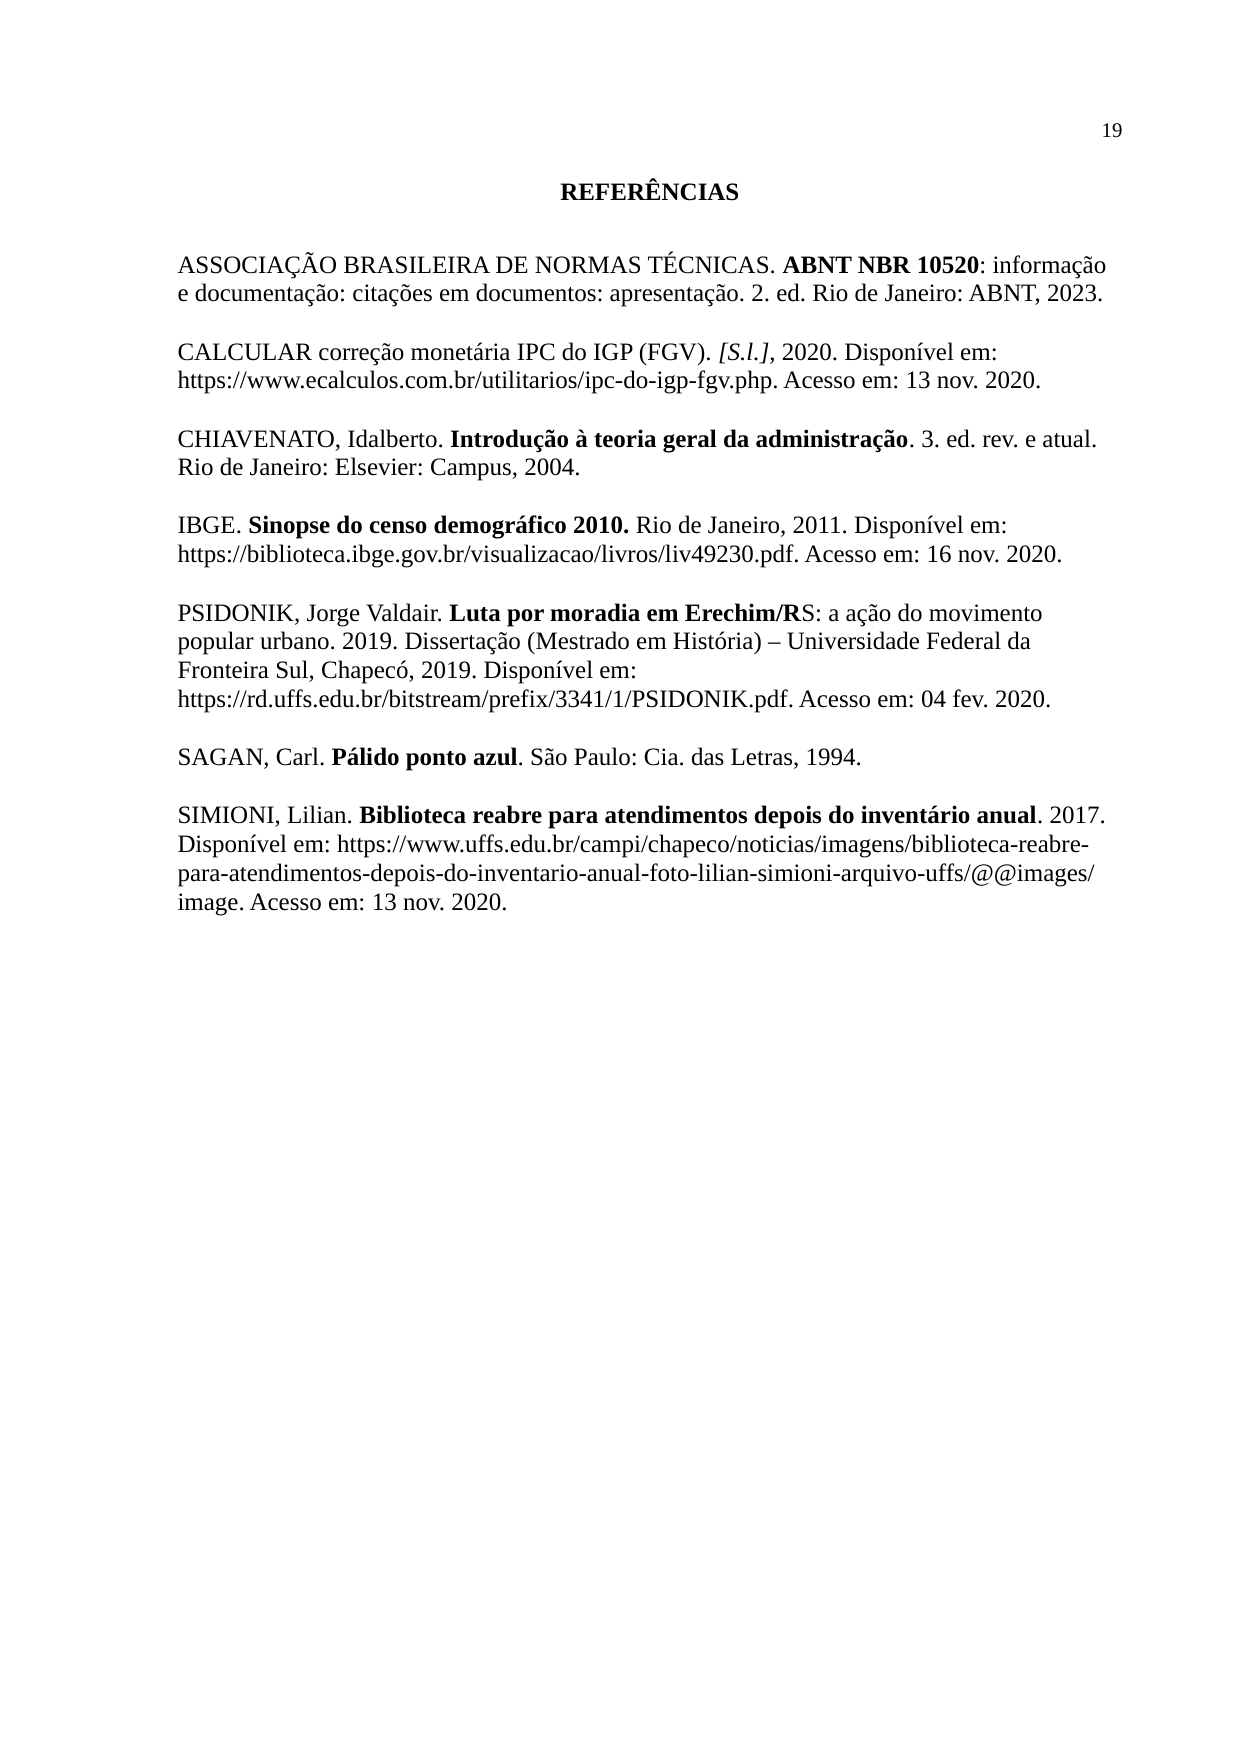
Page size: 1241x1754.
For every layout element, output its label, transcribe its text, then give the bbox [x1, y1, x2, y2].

text CALCULAR correção monetária IPC do IGP (FGV). [S.l.], 2020. Disponível em: https://www.ecalculos.com.br/utilitarios/ipc-do-igp-fgv.php. Acesso em: 13 nov. 2020. [177, 337, 1122, 394]
text SIMIONI, Lilian. Biblioteca reabre para atendimentos depois do inventário anual. 2017. Disponível em: https://www.uffs.edu.br/campi/chapeco/noticias/imagens/biblioteca-reabre-para-atendimentos-depois-do-inventario-anual-foto-lilian-simioni-arquivo-uffs/@@images/image. Acesso em: 13 nov. 2020. [177, 800, 1122, 915]
subtitle REFERÊNCIAS [177, 177, 1122, 206]
text CHIAVENATO, Idalberto. Introdução à teoria geral da administração. 3. ed. rev. e atual. Rio de Janeiro: Elsevier: Campus, 2004. [177, 424, 1122, 481]
text IBGE. Sinopse do censo demográfico 2010. Rio de Janeiro, 2011. Disponível em: https://biblioteca.ibge.gov.br/visualizacao/livros/liv49230.pdf. Acesso em: 16 nov. 2020. [177, 511, 1122, 568]
text ASSOCIAÇÃO BRASILEIRA DE NORMAS TÉCNICAS. ABNT NBR 10520: informação e documentação: citações em documentos: apresentação. 2. ed. Rio de Janeiro: ABNT, 2023. [177, 250, 1122, 307]
text PSIDONIK, Jorge Valdair. Luta por moradia em Erechim/RS: a ação do movimento popular urbano. 2019. Dissertação (Mestrado em História) – Universidade Federal da Fronteira Sul, Chapecó, 2019. Disponível em: https://rd.uffs.edu.br/bitstream/prefix/3341/1/PSIDONIK.pdf. Acesso em: 04 fev. 2020. [177, 598, 1122, 713]
text SAGAN, Carl. Pálido ponto azul. São Paulo: Cia. das Letras, 1994. [177, 742, 1122, 771]
